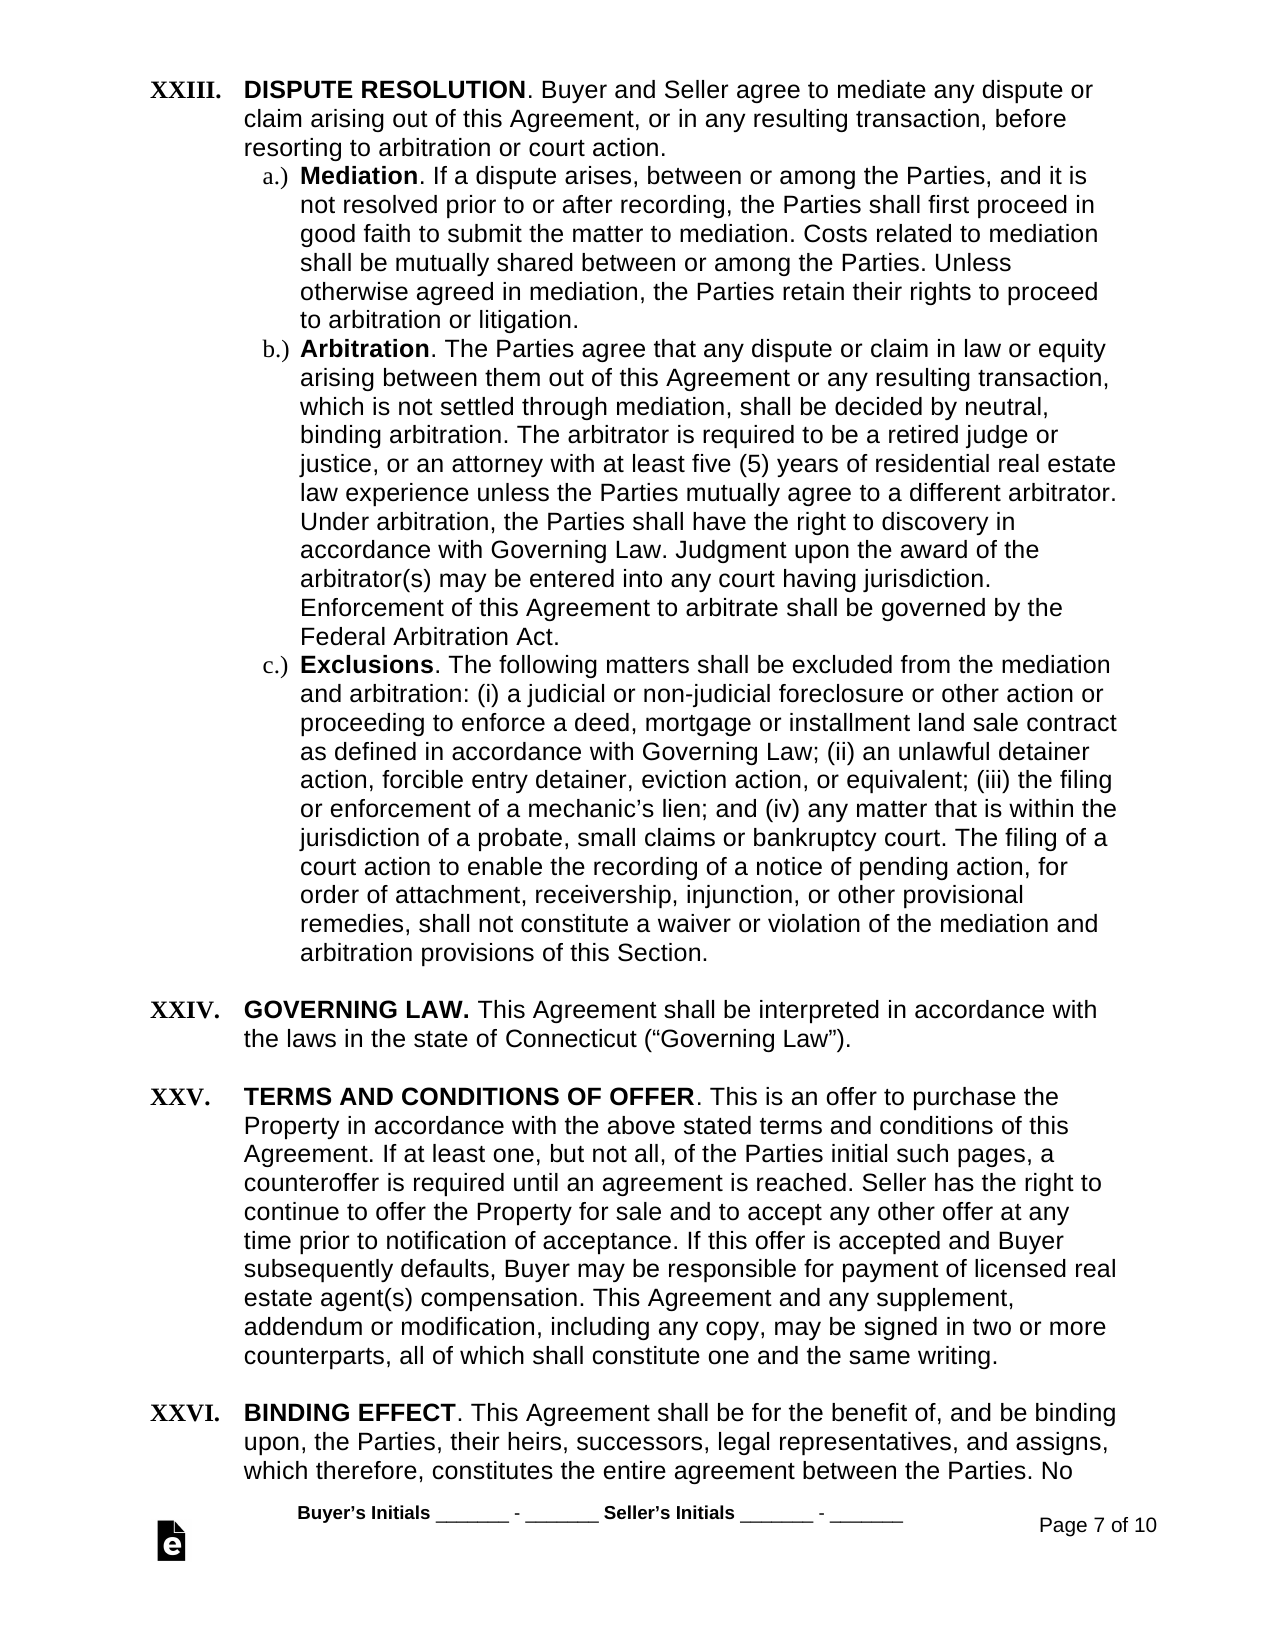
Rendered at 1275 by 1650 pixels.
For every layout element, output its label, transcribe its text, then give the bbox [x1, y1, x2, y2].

list Mediation. If a dispute arises, between or among the Parties, and it is not resolved prior to or after recording, the Parties shall first proceed in good faith to submit the matter to mediation. Costs related to mediation shall be mutually shared between or among the Parties. Unless otherwise agreed in mediation, the Parties retain their rights to proceed to arbitration or litigation. [262, 161, 1125, 334]
list BINDING EFFECT. This Agreement shall be for the benefit of, and be binding upon, the Parties, their heirs, successors, legal representatives, and assigns, which therefore, constitutes the entire agreement between the Parties. No [150, 1398, 1125, 1484]
list Arbitration. The Parties agree that any dispute or claim in law or equity arising between them out of this Agreement or any resulting transaction, which is not settled through mediation, shall be decided by neutral, binding arbitration. The arbitrator is required to be a retired judge or justice, or an attorney with at least five (5) years of residential real estate law experience unless the Parties mutually agree to a different arbitrator. Under arbitration, the Parties shall have the right to discovery in accordance with Governing Law. Judgment upon the award of the arbitrator(s) may be entered into any court having jurisdiction. Enforcement of this Agreement to arbitrate shall be governed by the Federal Arbitration Act. [262, 334, 1125, 650]
list TERMS AND CONDITIONS OF OFFER. This is an offer to purchase the Property in accordance with the above stated terms and conditions of this Agreement. If at least one, but not all, of the Parties initial such pages, a counteroffer is required until an agreement is reached. Seller has the right to continue to offer the Property for sale and to accept any other offer at any time prior to notification of acceptance. If this offer is accepted and Buyer subsequently defaults, Buyer may be responsible for payment of licensed real estate agent(s) compensation. This Agreement and any supplement, addendum or modification, including any copy, may be signed in two or more counterparts, all of which shall constitute one and the same writing. [150, 1082, 1125, 1369]
list Exclusions. The following matters shall be excluded from the mediation and arbitration: (i) a judicial or non-judicial foreclosure or other action or proceeding to enforce a deed, mortgage or installment land sale contract as defined in accordance with Governing Law; (ii) an unlawful detainer action, forcible entry detainer, eviction action, or equivalent; (iii) the filing or enforcement of a mechanic’s lien; and (iv) any matter that is within the jurisdiction of a probate, small claims or bankruptcy court. The filing of a court action to enable the recording of a notice of pending action, for order of attachment, receivership, injunction, or other provisional remedies, shall not constitute a waiver or violation of the mediation and arbitration provisions of this Section. [262, 650, 1125, 967]
list GOVERNING LAW. This Agreement shall be interpreted in accordance with the laws in the state of Connecticut (“Governing Law”). [150, 995, 1125, 1053]
list DISPUTE RESOLUTION. Buyer and Seller agree to mediate any dispute or claim arising out of this Agreement, or in any resulting transaction, before resorting to arbitration or court action. [150, 75, 1125, 161]
